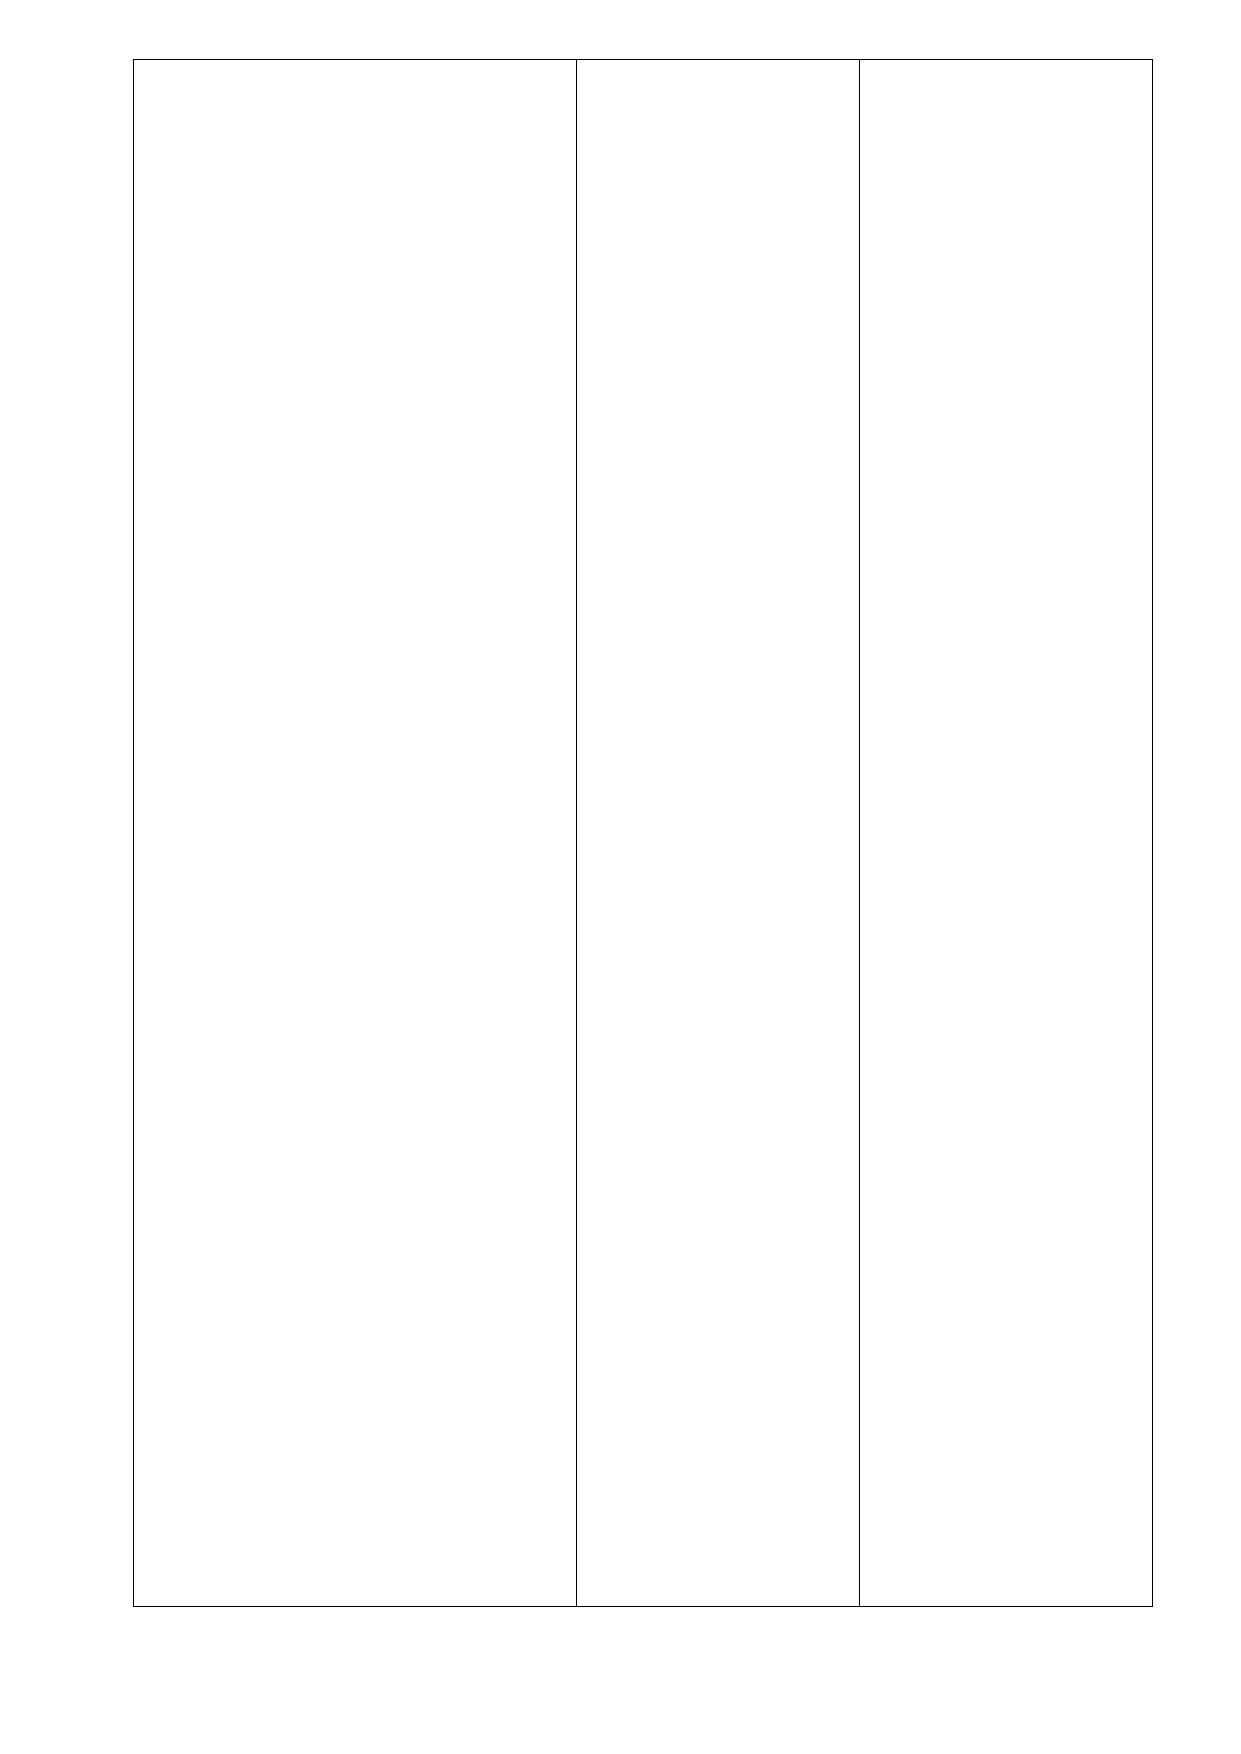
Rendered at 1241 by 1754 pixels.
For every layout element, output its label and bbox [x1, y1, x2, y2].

table_header [577, 60, 859, 1606]
table_header [860, 60, 1152, 1606]
table_header [134, 60, 576, 1606]
